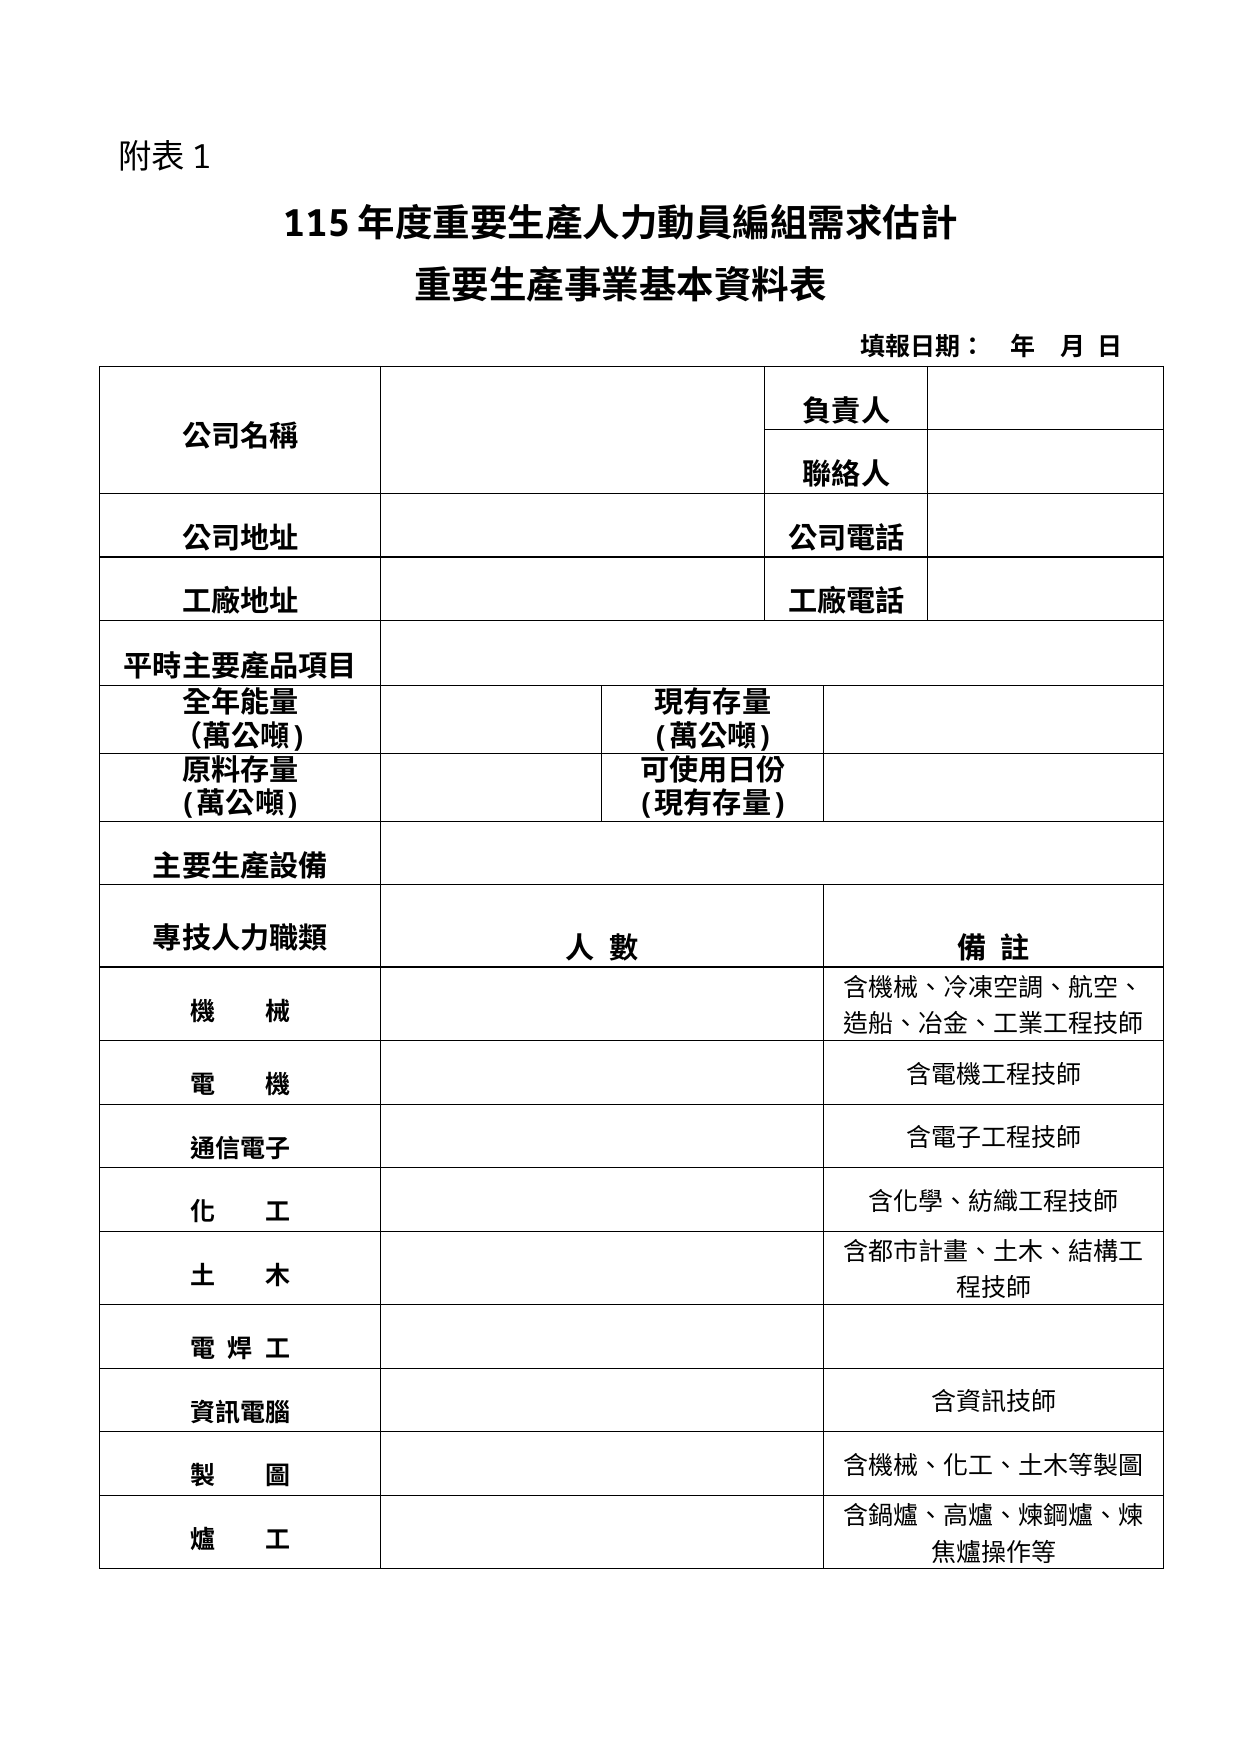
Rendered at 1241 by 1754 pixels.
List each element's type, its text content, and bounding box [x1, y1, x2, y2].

table_cell [381, 754, 601, 821]
table_cell 含都市計畫、土木、結構工程技師 [824, 1232, 1163, 1304]
table_cell 含機械、冷凍空調、航空、造船、冶金、工業工程技師 [824, 968, 1163, 1040]
table_cell 土 木 [100, 1232, 380, 1304]
table_cell 含電子工程技師 [824, 1105, 1163, 1167]
table_cell [381, 1105, 823, 1167]
table_cell 含機械、化工、土木等製圖 [824, 1432, 1163, 1495]
table_cell 原料存量 (萬公噸) [100, 754, 380, 821]
table_cell 專技人力職類 [100, 885, 380, 966]
table_cell [381, 494, 764, 556]
table_cell 現有存量 (萬公噸) [602, 686, 823, 753]
table_cell 通信電子 [100, 1105, 380, 1167]
text 填報日期： 年 月 日 [118, 303, 1122, 366]
table_cell [381, 1432, 823, 1495]
table_cell [381, 1232, 823, 1304]
table_cell [381, 686, 601, 753]
table_cell 含電機工程技師 [824, 1041, 1163, 1103]
table_header [381, 367, 764, 493]
table_cell 人 數 [381, 885, 823, 966]
table_header [928, 367, 1163, 429]
table_cell 電 機 [100, 1041, 380, 1103]
table_cell 工廠地址 [100, 558, 380, 620]
table_cell 資訊電腦 [100, 1369, 380, 1431]
table_cell [824, 686, 1163, 753]
table_cell [928, 494, 1163, 556]
table_cell 全年能量 （萬公噸) [100, 686, 380, 753]
table_cell 含化學、紡織工程技師 [824, 1168, 1163, 1231]
table_header 公司名稱 [100, 367, 380, 493]
table_cell 機 械 [100, 968, 380, 1040]
table_cell 平時主要產品項目 [100, 621, 380, 685]
text 115年度重要生產人力動員編組需求估計 [118, 178, 1122, 241]
table_cell [381, 1305, 823, 1368]
table_cell 製 圖 [100, 1432, 380, 1495]
table_cell [381, 1496, 823, 1568]
table_cell [928, 430, 1163, 493]
table_cell [381, 968, 823, 1040]
text 附表1 [118, 130, 1122, 178]
table_cell [381, 558, 764, 620]
table_cell 化 工 [100, 1168, 380, 1231]
table_cell 含鍋爐、高爐、煉鋼爐、煉焦爐操作等 [824, 1496, 1163, 1568]
text 重要生產事業基本資料表 [118, 241, 1122, 303]
table_cell [824, 754, 1163, 821]
table_cell 電 焊 工 [100, 1305, 380, 1368]
table_cell 備 註 [824, 885, 1163, 966]
table_header 負責人 [765, 367, 927, 429]
table_cell 爐 工 [100, 1496, 380, 1568]
table_cell [381, 822, 1163, 884]
table_cell 工廠電話 [765, 558, 927, 620]
table_cell 公司地址 [100, 494, 380, 556]
table_cell [381, 1041, 823, 1103]
table_cell 主要生產設備 [100, 822, 380, 884]
table_cell 可使用日份 (現有存量) [602, 754, 823, 821]
table_cell 含資訊技師 [824, 1369, 1163, 1431]
table_cell [381, 1369, 823, 1431]
table_cell 公司電話 [765, 494, 927, 556]
table_cell [381, 621, 1163, 685]
table_cell [824, 1305, 1163, 1368]
table_cell 聯絡人 [765, 430, 927, 493]
table_cell [381, 1168, 823, 1231]
table_cell [928, 558, 1163, 620]
